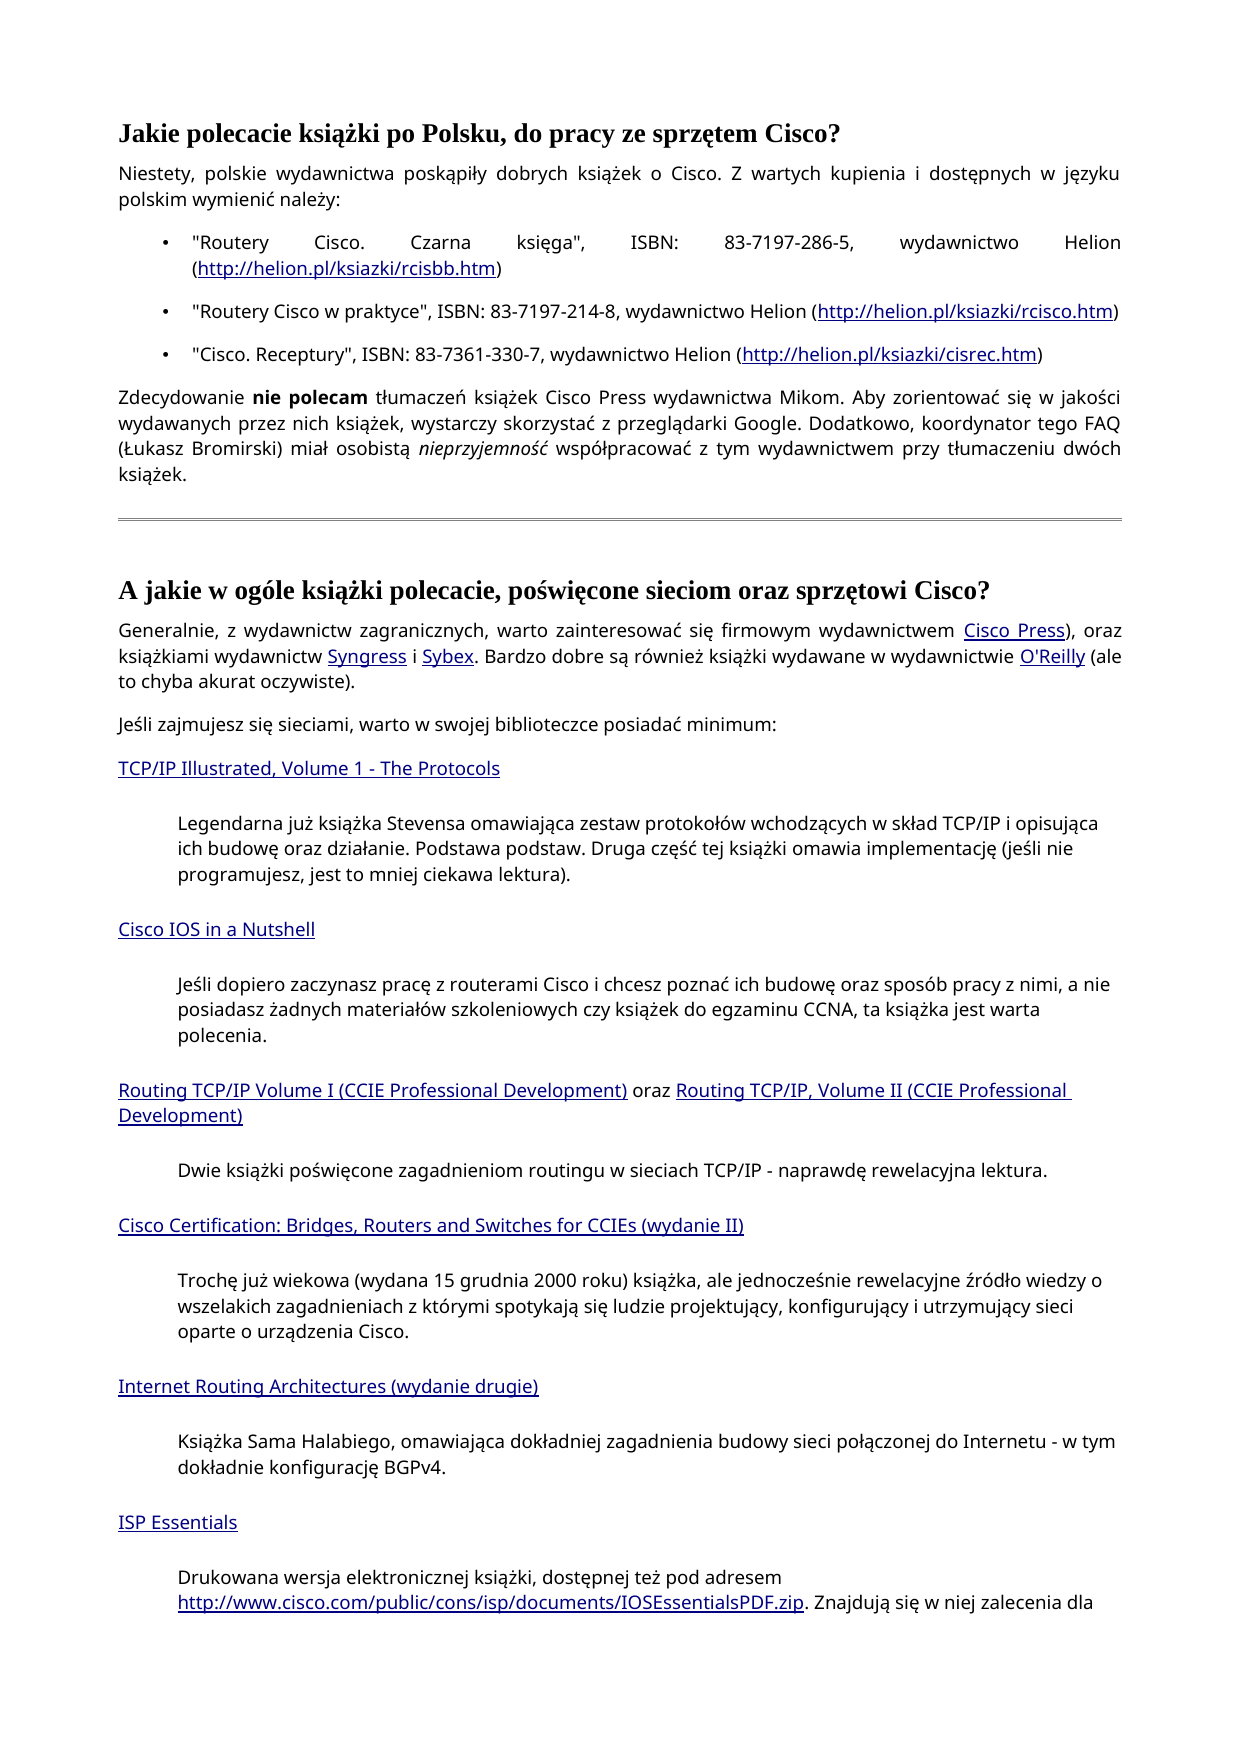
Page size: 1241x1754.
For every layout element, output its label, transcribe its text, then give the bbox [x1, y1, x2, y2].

list Trochę już wiekowa (wydana 15 grudnia 2000 roku) książka, ale jednocześnie rewelacyjne źródło wiedzy o wszelakich zagadnieniach z którymi spotykają się ludzie projektujący, konfigurujący i utrzymujący sieci oparte o urządzenia Cisco. [177, 1268, 1122, 1344]
text Jeśli zajmujesz się sieciami, warto w swojej biblioteczce posiadać minimum: [118, 712, 1122, 737]
subtitle Routing TCP/IP Volume I (CCIE Professional Development) oraz Routing TCP/IP, Volume II (CCIE Professional Development) [118, 1077, 1122, 1128]
subtitle Internet Routing Architectures (wydanie drugie) [118, 1374, 1122, 1399]
list "Routery Cisco w praktyce", ISBN: 83-7197-214-8, wydawnictwo Helion (http://helion.pl/ksiazki/rcisco.htm) [162, 298, 1122, 324]
subtitle Jakie polecacie książki po Polsku, do pracy ze sprzętem Cisco? [118, 118, 1122, 148]
list Legendarna już książka Stevensa omawiająca zestaw protokołów wchodzących w skład TCP/IP i opisująca ich budowę oraz działanie. Podstawa podstaw. Druga część tej książki omawia implementację (jeśli nie programujesz, jest to mniej ciekawa lektura). [177, 810, 1122, 887]
text Niestety, polskie wydawnictwa poskąpiły dobrych książek o Cisco. Z wartych kupienia i dostępnych w języku polskim wymienić należy: [118, 161, 1122, 212]
list Drukowana wersja elektronicznej książki, dostępnej też pod adresem http://www.cisco.com/public/cons/isp/documents/IOSEssentialsPDF.zip. Znajdują się w niej zalecenia dla [177, 1564, 1122, 1615]
text Zdecydowanie nie polecam tłumaczeń książek Cisco Press wydawnictwa Mikom. Aby zorientować się w jakości wydawanych przez nich książek, wystarczy skorzystać z przeglądarki Google. Dodatkowo, koordynator tego FAQ (Łukasz Bromirski) miał osobistą nieprzyjemność współpracować z tym wydawnictwem przy tłumaczeniu dwóch książek. [118, 384, 1122, 487]
list Książka Sama Halabiego, omawiająca dokładniej zagadnienia budowy sieci połączonej do Internetu - w tym dokładnie konfigurację BGPv4. [177, 1429, 1122, 1480]
subtitle A jakie w ogóle książki polecacie, poświęcone sieciom oraz sprzętowi Cisco? [118, 575, 1122, 605]
list "Routery Cisco. Czarna księga", ISBN: 83-7197-286-5, wydawnictwo Helion (http://helion.pl/ksiazki/rcisbb.htm) [162, 229, 1122, 280]
list Dwie książki poświęcone zagadnieniom routingu w sieciach TCP/IP - naprawdę rewelacyjna lektura. [177, 1158, 1122, 1183]
subtitle Cisco IOS in a Nutshell [118, 916, 1122, 942]
text Generalnie, z wydawnictw zagranicznych, warto zainteresować się firmowym wydawnictwem Cisco Press), oraz książkiami wydawnictw Syngress i Sybex. Bardzo dobre są również książki wydawane w wydawnictwie O'Reilly (ale to chyba akurat oczywiste). [118, 617, 1122, 694]
subtitle Cisco Certification: Bridges, Routers and Switches for CCIEs (wydanie II) [118, 1213, 1122, 1238]
list "Cisco. Receptury", ISBN: 83-7361-330-7, wydawnictwo Helion (http://helion.pl/ksiazki/cisrec.htm) [162, 341, 1122, 367]
list Jeśli dopiero zaczynasz pracę z routerami Cisco i chcesz poznać ich budowę oraz sposób pracy z nimi, a nie posiadasz żadnych materiałów szkoleniowych czy książek do egzaminu CCNA, ta książka jest warta polecenia. [177, 971, 1122, 1048]
subtitle TCP/IP Illustrated, Volume 1 - The Protocols [118, 755, 1122, 781]
subtitle ISP Essentials [118, 1509, 1122, 1535]
